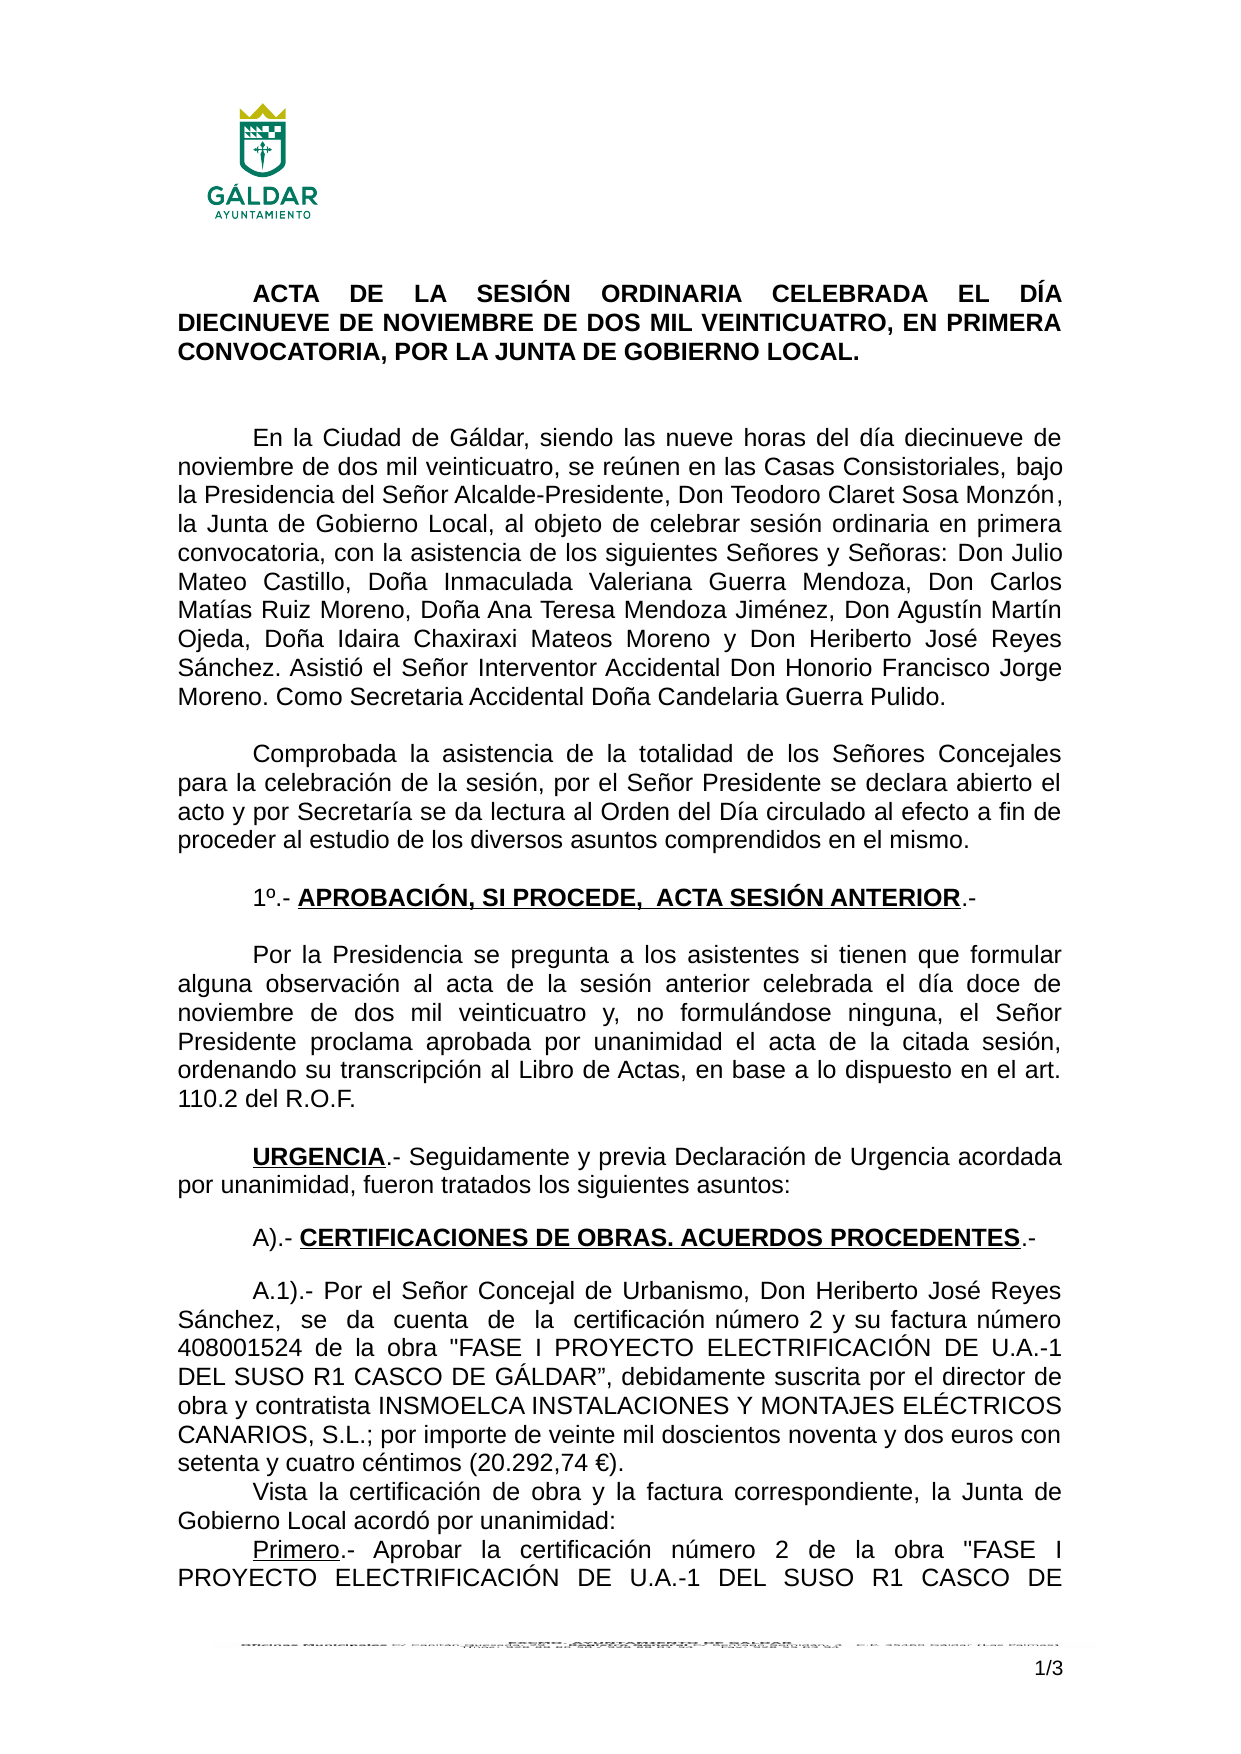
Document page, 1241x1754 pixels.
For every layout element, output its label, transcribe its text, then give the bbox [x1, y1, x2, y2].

text A).- CERTIFICACIONES DE OBRAS. ACUERDOS PROCEDENTES.- [177, 1223, 1063, 1252]
text ACTA DE LA SESIÓN ORDINARIA CELEBRADA EL DÍA DIECINUEVE DE NOVIEMBRE DE DOS MIL VEINTICUATRO, EN PRIMERA CONVOCATORIA, POR LA JUNTA DE GOBIERNO LOCAL. [177, 279, 1063, 366]
text A.1).- Por el Señor Concejal de Urbanismo, Don Heriberto José Reyes Sánchez, se da cuenta de la certificación número 2 y su factura número 408001524 de la obra "FASE I PROYECTO ELECTRIFICACIÓN DE U.A.-1 DEL SUSO R1 CASCO DE GÁLDAR”, debidamente suscrita por el director de obra y contratista INSMOELCA INSTALACIONES Y MONTAJES ELÉCTRICOS CANARIOS, S.L.; por importe de veinte mil doscientos noventa y dos euros con setenta y cuatro céntimos (20.292,74 €). [177, 1276, 1063, 1477]
text Vista la certificación de obra y la factura correspondiente, la Junta de Gobierno Local acordó por unanimidad: [177, 1477, 1063, 1535]
text Comprobada la asistencia de la totalidad de los Señores Concejales para la celebración de la sesión, por el Señor Presidente se declara abierto el acto y por Secretaría se da lectura al Orden del Día circulado al efecto a fin de proceder al estudio de los diversos asuntos comprendidos en el mismo. [177, 739, 1063, 854]
text Primero.- Aprobar la certificación número 2 de la obra "FASE I PROYECTO ELECTRIFICACIÓN DE U.A.-1 DEL SUSO R1 CASCO DE [177, 1535, 1063, 1592]
text 1º.- APROBACIÓN, SI PROCEDE, ACTA SESIÓN ANTERIOR.- [177, 883, 1063, 912]
picture [253, 1642, 1058, 1648]
text Por la Presidencia se pregunta a los asistentes si tienen que formular alguna observación al acta de la sesión anterior celebrada el día doce de noviembre de dos mil veinticuatro y, no formulándose ninguna, el Señor Presidente proclama aprobada por unanimidad el acta de la citada sesión, ordenando su transcripción al Libro de Actas, en base a lo dispuesto en el art. 110.2 del R.O.F. [177, 941, 1063, 1113]
picture [187, 75, 337, 251]
text En la Ciudad de Gáldar, siendo las nueve horas del día diecinueve de noviembre de dos mil veinticuatro, se reúnen en las Casas Consistoriales, bajo la Presidencia del Señor Alcalde-Presidente, Don Teodoro Claret Sosa Monzón, la Junta de Gobierno Local, al objeto de celebrar sesión ordinaria en primera convocatoria, con la asistencia de los siguientes Señores y Señoras: Don Julio Mateo Castillo, Doña Inmaculada Valeriana Guerra Mendoza, Don Carlos Matías Ruiz Moreno, Doña Ana Teresa Mendoza Jiménez, Don Agustín Martín Ojeda, Doña Idaira Chaxiraxi Mateos Moreno y Don Heriberto José Reyes Sánchez. Asistió el Señor Interventor Accidental Don Honorio Francisco Jorge Moreno. Como Secretaria Accidental Doña Candelaria Guerra Pulido. [177, 423, 1063, 711]
text URGENCIA.- Seguidamente y previa Declaración de Urgencia acordada por unanimidad, fueron tratados los siguientes asuntos: [177, 1142, 1063, 1199]
